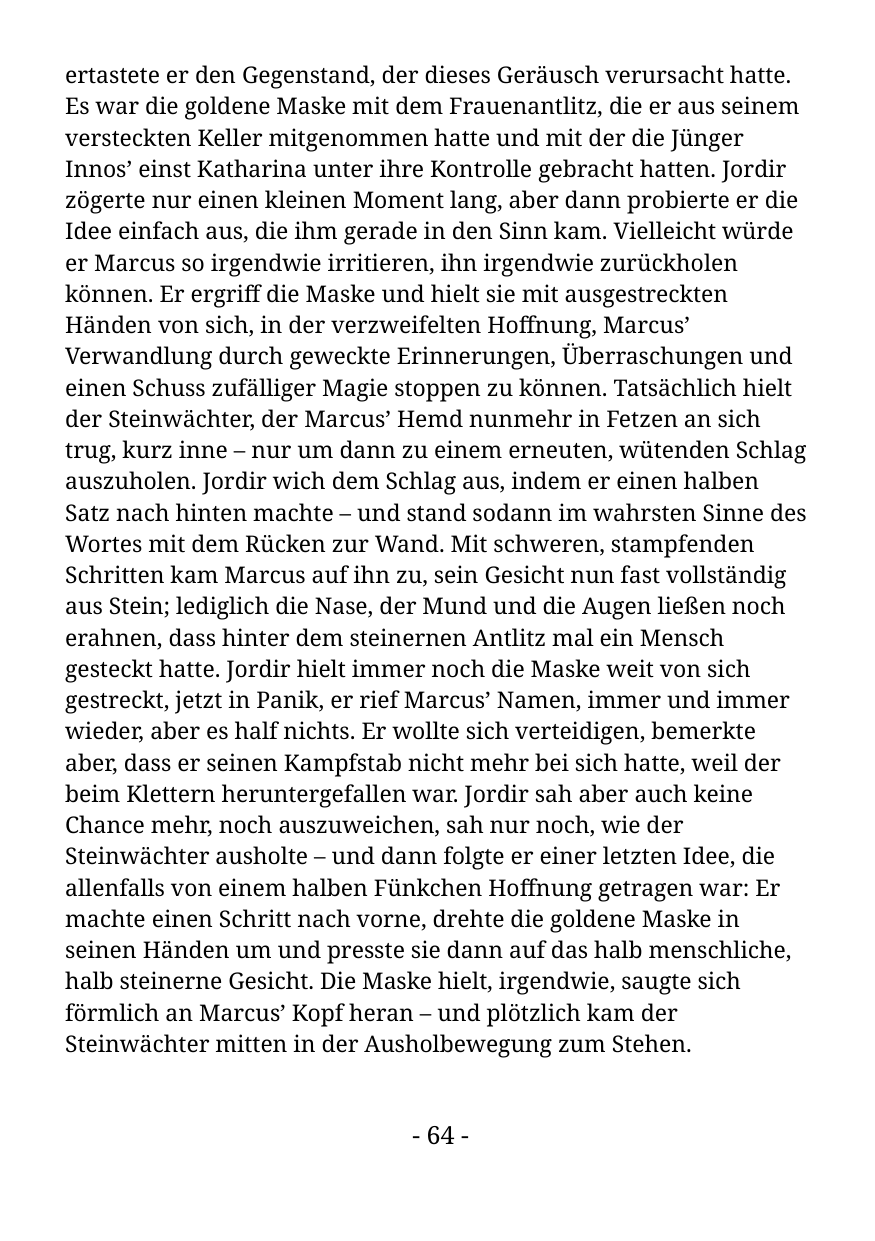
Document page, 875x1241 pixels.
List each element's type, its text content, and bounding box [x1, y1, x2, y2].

text ertastete er den Gegenstand, der dieses Geräusch verursacht hatte. Es war die goldene Maske mit dem Frauenantlitz, die er aus seinem versteckten Keller mitgenommen hatte und mit der die Jünger Innos’ einst Katharina unter ihre Kontrolle gebracht hatten. Jordir zögerte nur einen kleinen Moment lang, aber dann probierte er die Idee einfach aus, die ihm gerade in den Sinn kam. Vielleicht würde er Marcus so irgendwie irritieren, ihn irgendwie zurückholen können. Er ergriff die Maske und hielt sie mit ausgestreckten Händen von sich, in der verzweifelten Hoffnung, Marcus’ Verwandlung durch geweckte Erinnerungen, Überraschungen und einen Schuss zufälliger Magie stoppen zu können. Tatsächlich hielt der Steinwächter, der Marcus’ Hemd nunmehr in Fetzen an sich trug, kurz inne – nur um dann zu einem erneuten, wütenden Schlag auszuholen. Jordir wich dem Schlag aus, indem er einen halben Satz nach hinten machte – und stand sodann im wahrsten Sinne des Wortes mit dem Rücken zur Wand. Mit schweren, stampfenden Schritten kam Marcus auf ihn zu, sein Gesicht nun fast vollständig aus Stein; lediglich die Nase, der Mund und die Augen ließen noch erahnen, dass hinter dem steinernen Antlitz mal ein Mensch gesteckt hatte. Jordir hielt immer noch die Maske weit von sich gestreckt, jetzt in Panik, er rief Marcus’ Namen, immer und immer wieder, aber es half nichts. Er wollte sich verteidigen, bemerkte aber, dass er seinen Kampfstab nicht mehr bei sich hatte, weil der beim Klettern heruntergefallen war. Jordir sah aber auch keine Chance mehr, noch auszuweichen, sah nur noch, wie der Steinwächter ausholte – und dann folgte er einer letzten Idee, die allenfalls von einem halben Fünkchen Hoffnung getragen war: Er machte einen Schritt nach vorne, drehte die goldene Maske in seinen Händen um und presste sie dann auf das halb menschliche, halb steinerne Gesicht. Die Maske hielt, irgendwie, saugte sich förmlich an Marcus’ Kopf heran – und plötzlich kam der Steinwächter mitten in der Ausholbewegung zum Stehen. [65, 59, 809, 1059]
